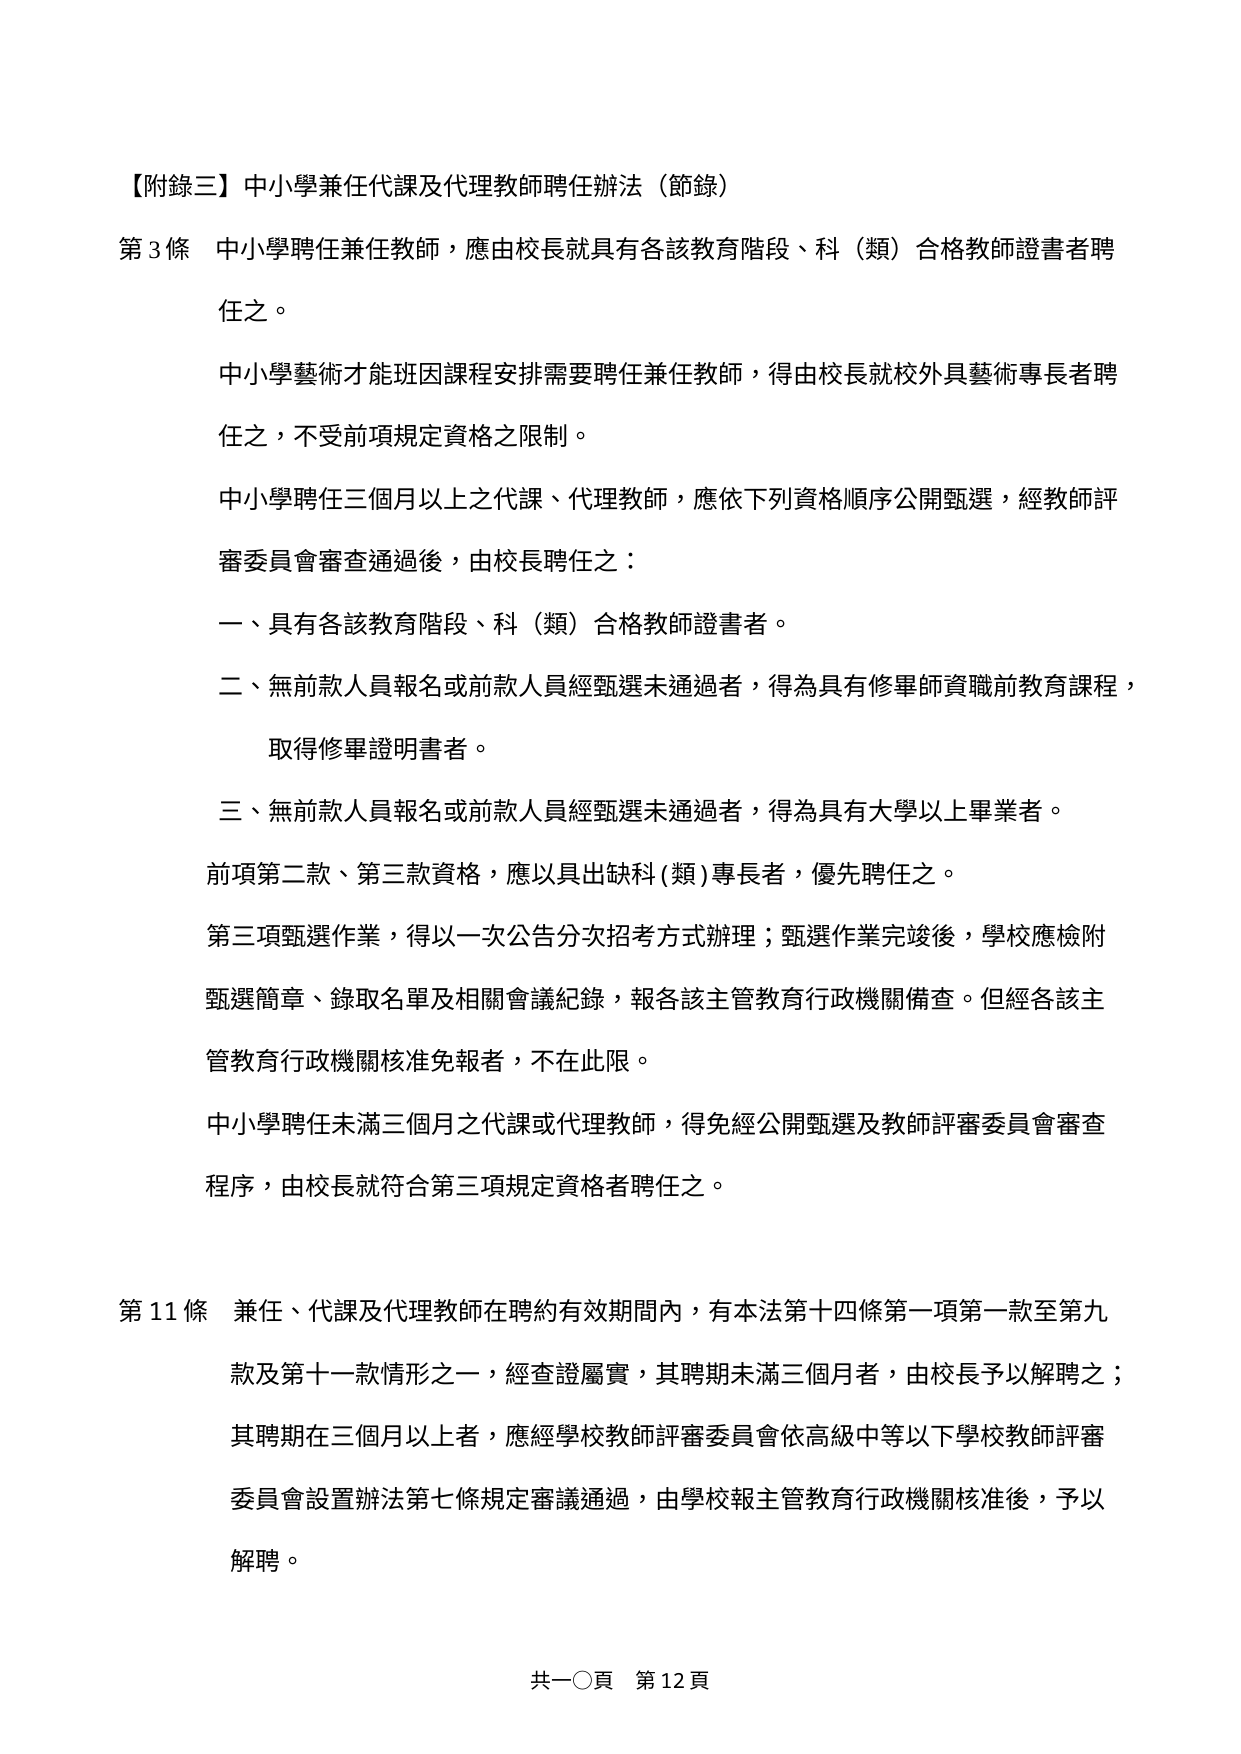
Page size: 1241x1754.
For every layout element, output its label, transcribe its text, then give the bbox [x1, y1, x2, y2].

text 二、無前款人員報名或前款人員經甄選未通過者，得為具有修畢師資職前教育課程，取得修畢證明書者。 [218, 643, 1122, 768]
text 一、具有各該教育階段、科（類）合格教師證書者。 [118, 581, 1122, 643]
text 中小學聘任三個月以上之代課、代理教師，應依下列資格順序公開甄選，經教師評審委員會審查通過後，由校長聘任之： [218, 456, 1122, 581]
text 三、無前款人員報名或前款人員經甄選未通過者，得為具有大學以上畢業者。 [118, 768, 1122, 831]
text 中小學聘任未滿三個月之代課或代理教師，得免經公開甄選及教師評審委員會審查程序，由校長就符合第三項規定資格者聘任之。 [206, 1081, 1122, 1206]
text 第三項甄選作業，得以一次公告分次招考方式辦理；甄選作業完竣後，學校應檢附甄選簡章、錄取名單及相關會議紀錄，報各該主管教育行政機關備查。但經各該主管教育行政機關核准免報者，不在此限。 [206, 893, 1122, 1081]
text 中小學藝術才能班因課程安排需要聘任兼任教師，得由校長就校外具藝術專長者聘任之，不受前項規定資格之限制。 [218, 331, 1122, 456]
text 前項第二款、第三款資格，應以具出缺科(類)專長者，優先聘任之。 [206, 831, 1122, 893]
text 【附錄三】中小學兼任代課及代理教師聘任辦法（節錄） [118, 143, 1122, 206]
text 第11條 兼任、代課及代理教師在聘約有效期間內，有本法第十四條第一項第一款至第九款及第十一款情形之一，經查證屬實，其聘期未滿三個月者，由校長予以解聘之；其聘期在三個月以上者，應經學校教師評審委員會依高級中等以下學校教師評審委員會設置辦法第七條規定審議通過，由學校報主管教育行政機關核准後，予以解聘。 [118, 1268, 1122, 1581]
text 第3條 中小學聘任兼任教師，應由校長就具有各該教育階段、科（類）合格教師證書者聘任之。 [118, 206, 1122, 331]
